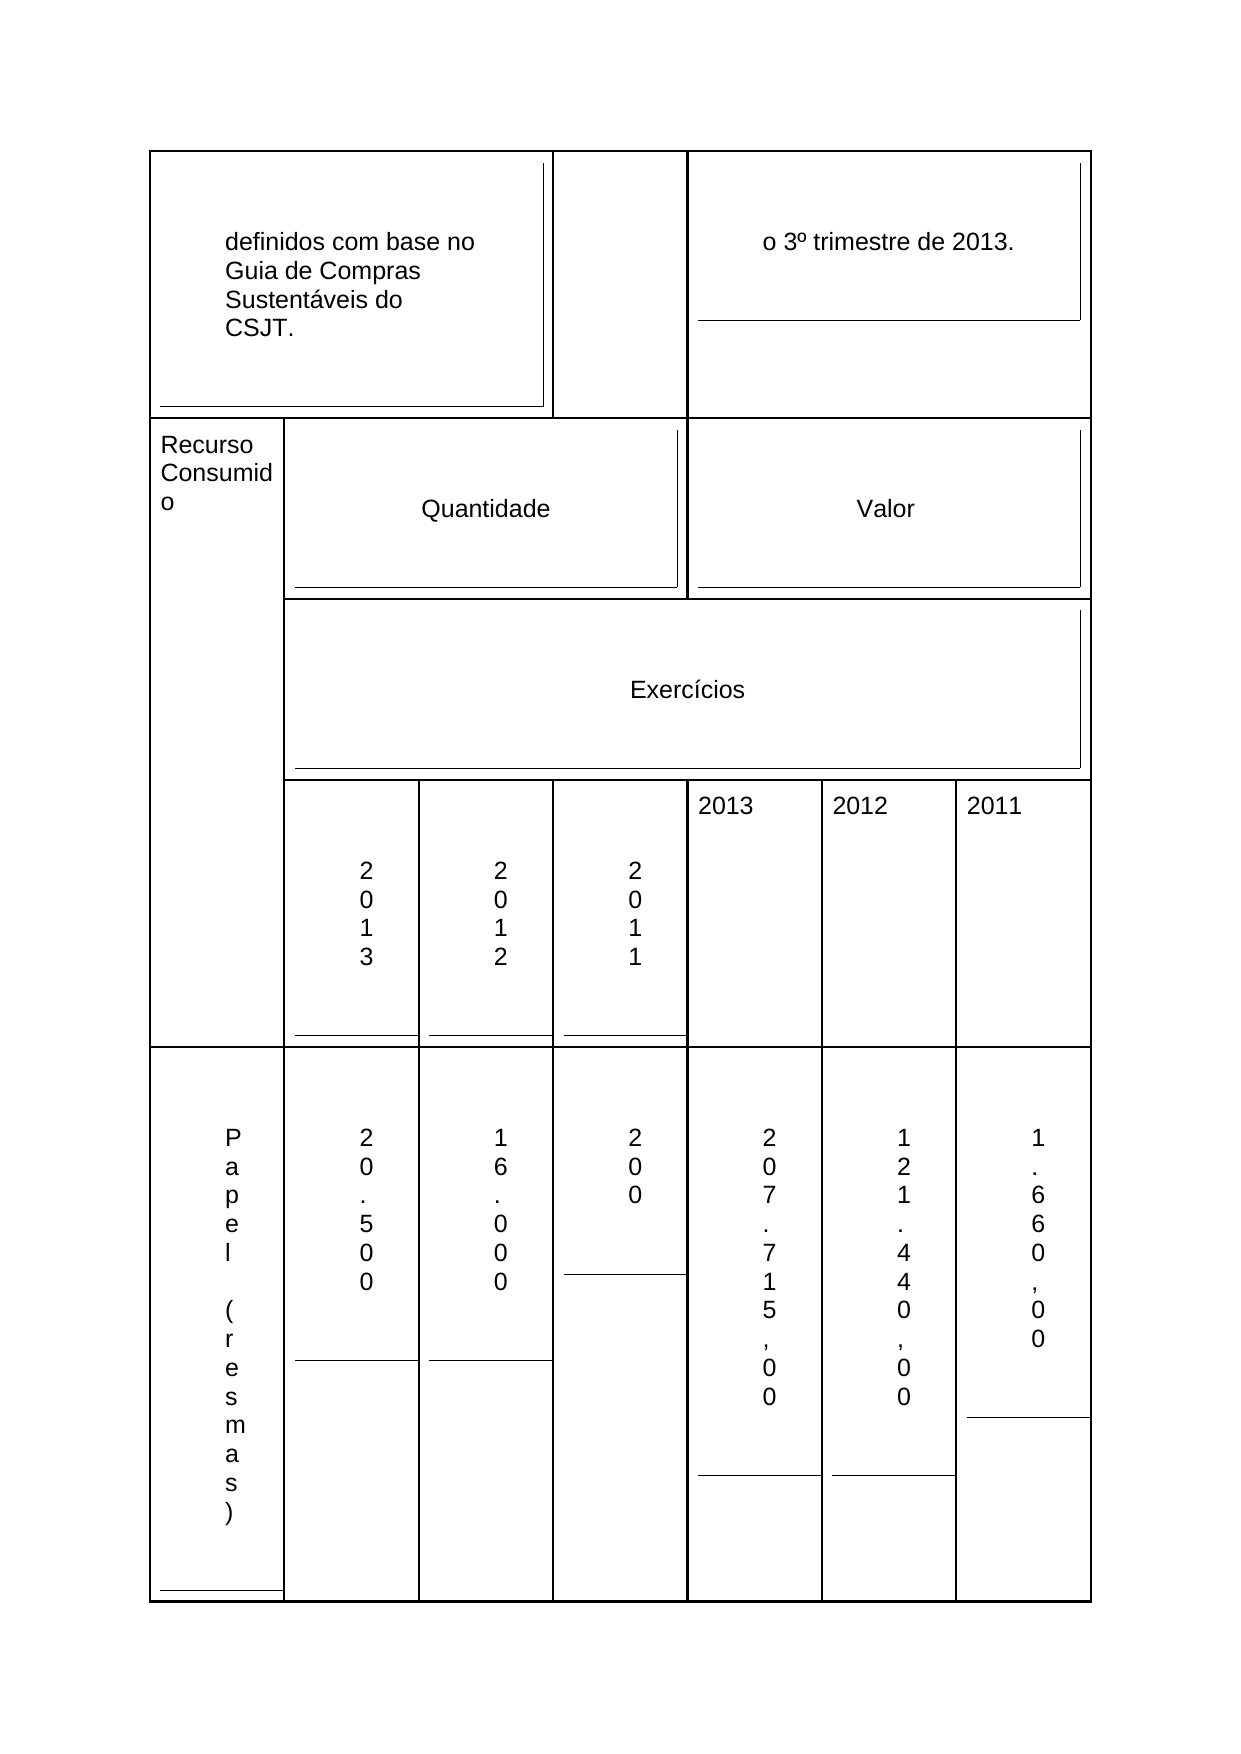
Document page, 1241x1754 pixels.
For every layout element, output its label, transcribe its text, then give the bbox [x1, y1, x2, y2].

table_cell Exercícios [285, 600, 1090, 779]
table_cell Papel (resmas) [151, 1048, 283, 1600]
table_cell [554, 152, 686, 417]
table_cell 2013 [285, 781, 418, 1046]
table_cell 16.000 [420, 1048, 552, 1600]
table_cell 2012 [823, 781, 955, 1046]
table_cell Quantidade [285, 419, 686, 598]
table_cell definidos com base no Guia de Compras Sustentáveis do CSJT. [151, 152, 552, 417]
table_cell 2011 [554, 781, 686, 1046]
table_cell o 3º trimestre de 2013. [689, 152, 1090, 417]
table_cell 2011 [957, 781, 1090, 1046]
table_cell 121.440,00 [823, 1048, 955, 1600]
table_cell 20.500 [285, 1048, 418, 1600]
table_cell 1.660,00 [957, 1048, 1090, 1600]
table_cell 2013 [689, 781, 821, 1046]
table_cell 200 [554, 1048, 686, 1600]
table_cell Valor [689, 419, 1090, 598]
table_cell 2012 [420, 781, 552, 1046]
table_cell Recurso Consumido [151, 419, 283, 1046]
table_cell 207.715,00 [689, 1048, 821, 1600]
